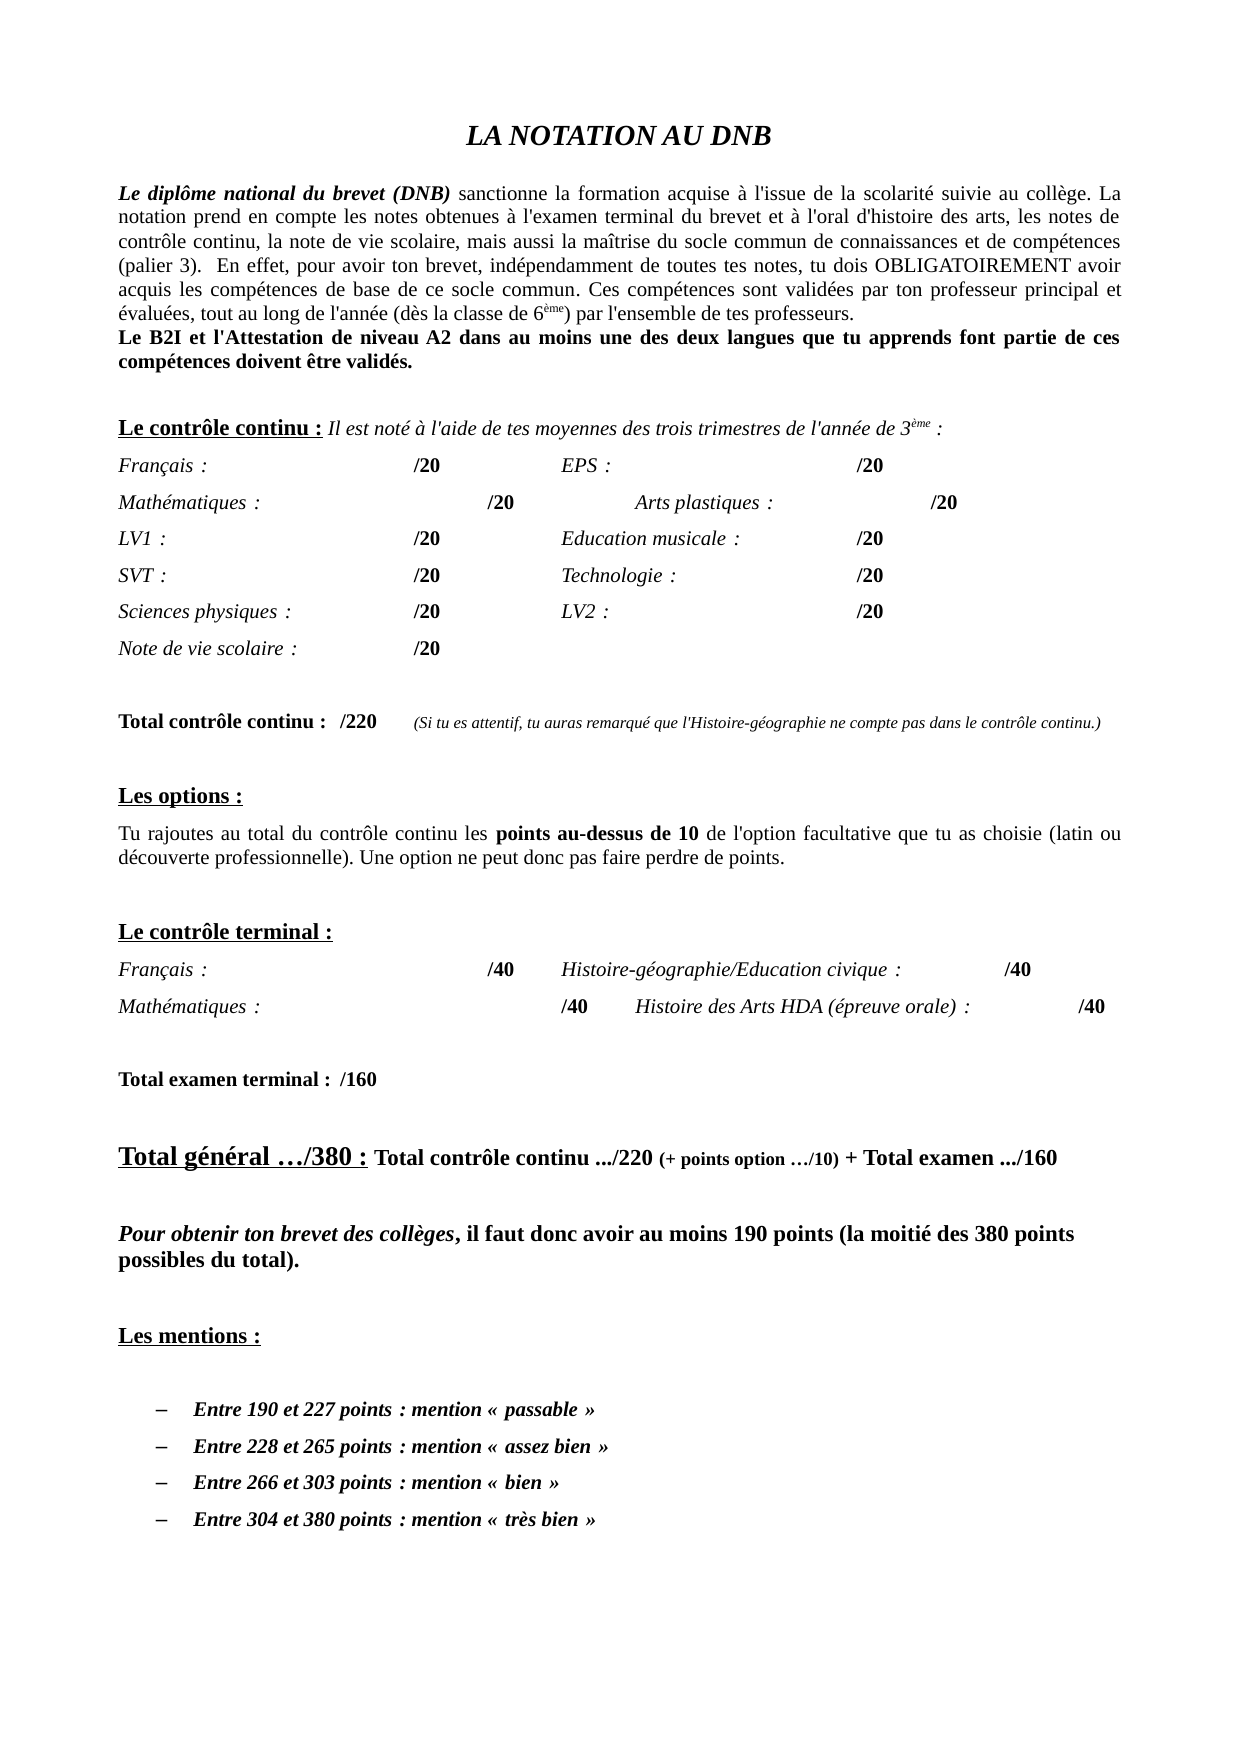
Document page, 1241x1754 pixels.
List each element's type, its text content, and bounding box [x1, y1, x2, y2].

text Note de vie scolaire : /20 [118, 636, 1122, 660]
text SVT : /20 Technologie : /20 [118, 563, 1122, 587]
text Mathématiques : /40 Histoire des Arts HDA (épreuve orale) : /40 [118, 993, 1122, 1018]
text Sciences physiques : /20 LV2 : /20 [118, 599, 1122, 623]
text Pour obtenir ton brevet des collèges, il faut donc avoir au moins 190 points (la moitié des 380 points possibles du total). [118, 1220, 1122, 1273]
text Mathématiques : /20 Arts plastiques : /20 [118, 489, 1122, 514]
text Total contrôle continu : /220 (Si tu es attentif, tu auras remarqué que l'Histoire-géographie ne compte pas dans le contrôle continu.) [118, 709, 1122, 733]
text Total général …/380 : Total contrôle continu .../220 (+ points option …/10) + Total examen .../160 [118, 1140, 1122, 1171]
text Total examen terminal : /160 [118, 1067, 1122, 1091]
text Les options : [118, 782, 1122, 808]
text Français : /20 EPS : /20 [118, 453, 1122, 477]
text Le contrôle terminal : [118, 918, 1122, 944]
text LA NOTATION AU DNB [118, 118, 1122, 152]
text Les mentions : [118, 1322, 1122, 1348]
list Entre 228 et 265 points : mention « assez bien » [156, 1434, 1122, 1458]
list Entre 304 et 380 points : mention « très bien » [156, 1507, 1122, 1531]
text Le contrôle continu : Il est noté à l'aide de tes moyennes des trois trimestres de l'année de 3ème : [118, 414, 1122, 441]
text LV1 : /20 Education musicale : /20 [118, 526, 1122, 550]
text Le B2I et l'Attestation de niveau A2 dans au moins une des deux langues que tu apprends font partie de ces compétences doivent être validés. [118, 325, 1122, 373]
text Tu rajoutes au total du contrôle continu les points au-dessus de 10 de l'option facultative que tu as choisie (latin ou découverte professionnelle). Une option ne peut donc pas faire perdre de points. [118, 821, 1122, 869]
list Entre 266 et 303 points : mention « bien » [156, 1470, 1122, 1494]
text Français : /40 Histoire-géographie/Education civique : /40 [118, 957, 1122, 981]
list Entre 190 et 227 points : mention « passable » [156, 1397, 1122, 1421]
text Le diplôme national du brevet (DNB) sanctionne la formation acquise à l'issue de la scolarité suivie au collège. La notation prend en compte les notes obtenues à l'examen terminal du brevet et à l'oral d'histoire des arts, les notes de contrôle continu, la note de vie scolaire, mais aussi la maîtrise du socle commun de connaissances et de compétences (palier 3). En effet, pour avoir ton brevet, indépendamment de toutes tes notes, tu dois OBLIGATOIREMENT avoir acquis les compétences de base de ce socle commun. Ces compétences sont validées par ton professeur principal et évaluées, tout au long de l'année (dès la classe de 6ème) par l'ensemble de tes professeurs. [118, 180, 1122, 325]
